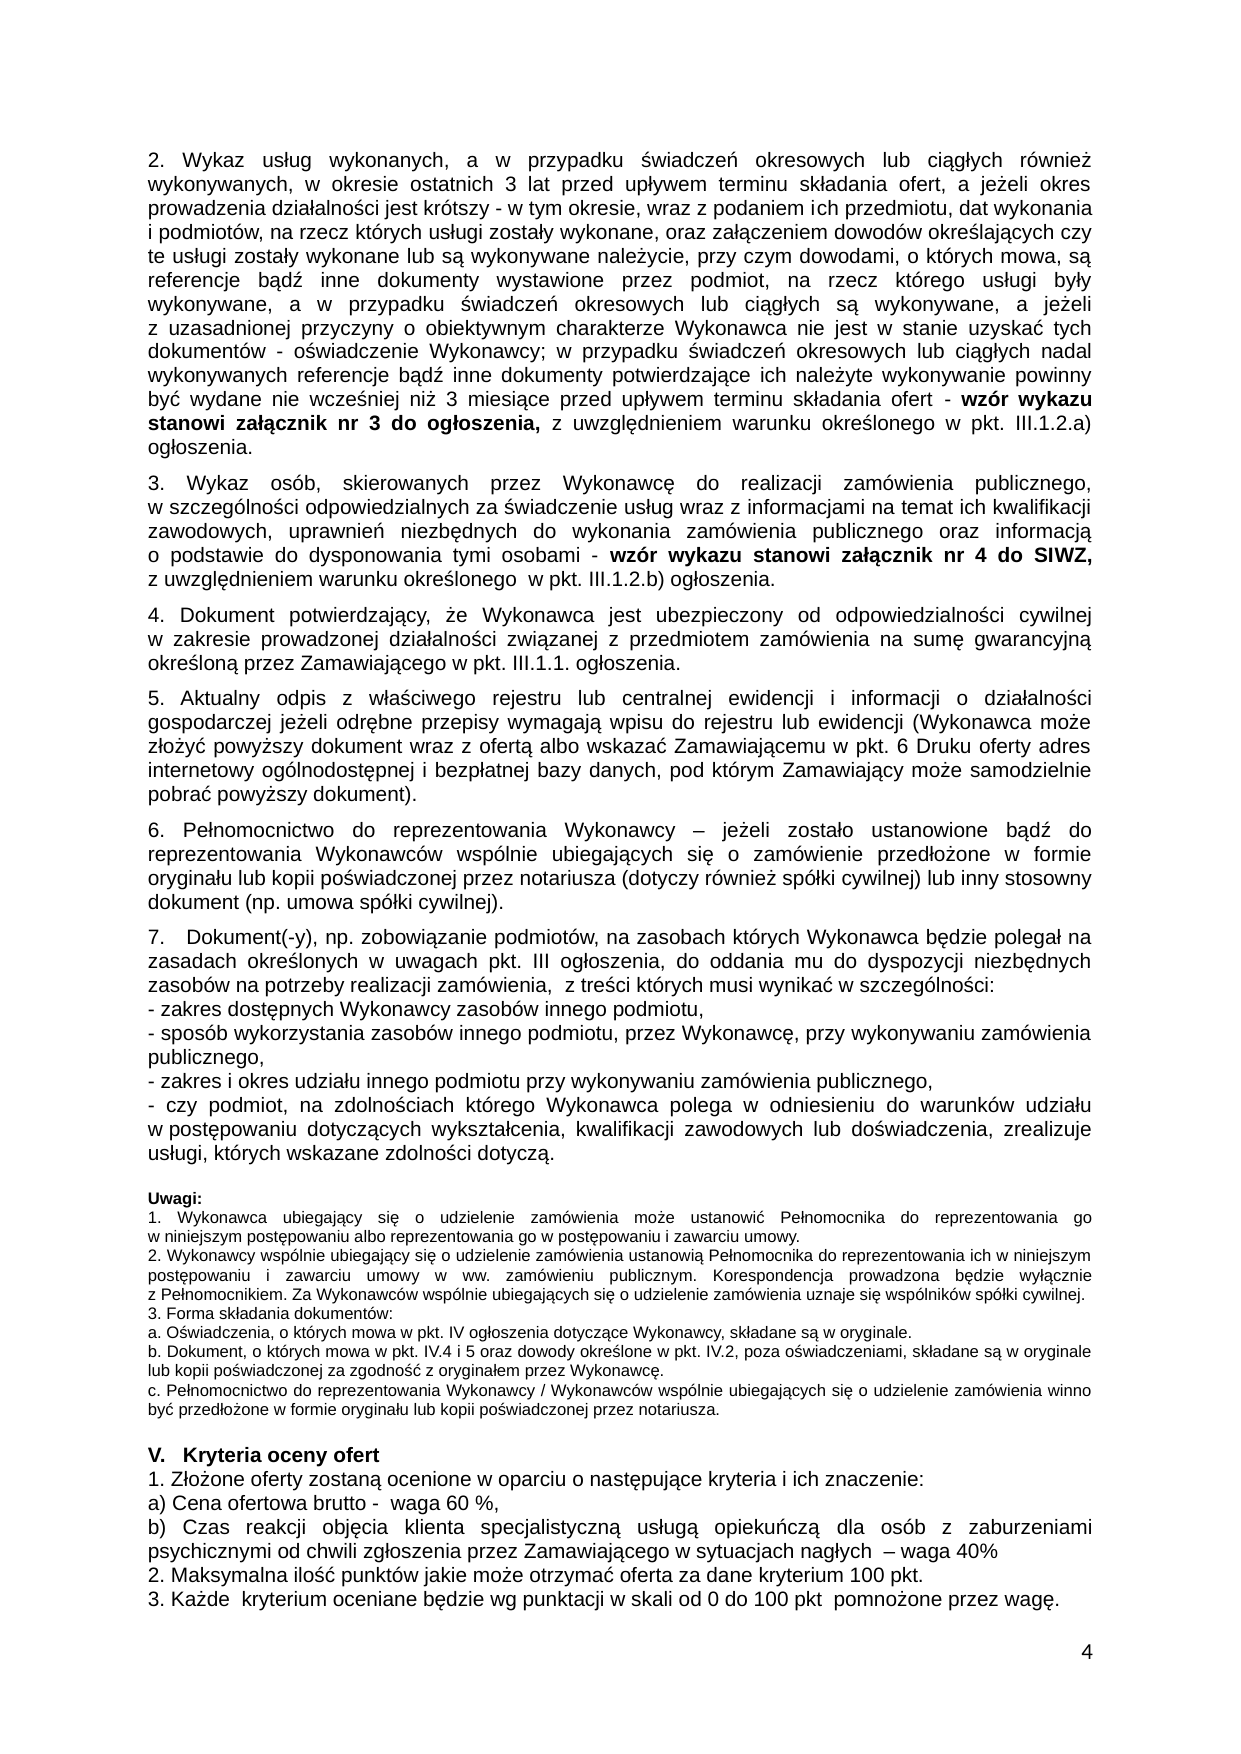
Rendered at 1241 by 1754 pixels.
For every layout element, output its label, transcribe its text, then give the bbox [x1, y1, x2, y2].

text V. Kryteria oceny ofert [148, 1443, 1093, 1467]
list - sposób wykorzystania zasobów innego podmiotu, przez Wykonawcę, przy wykonywaniu zamówienia publicznego, [148, 1021, 1093, 1069]
text 2. Wykonawcy wspólnie ubiegający się o udzielenie zamówienia ustanowią Pełnomocnika do reprezentowania ich w niniejszym postępowaniu i zawarciu umowy w ww. zamówieniu publicznym. Korespondencja prowadzona będzie wyłącznie z Pełnomocnikiem. Za Wykonawców wspólnie ubiegających się o udzielenie zamówienia uznaje się wspólników spółki cywilnej. [148, 1246, 1093, 1304]
text b. Dokument, o których mowa w pkt. IV.4 i 5 oraz dowody określone w pkt. IV.2, poza oświadczeniami, składane są w oryginale lub kopii poświadczonej za zgodność z oryginałem przez Wykonawcę. [148, 1342, 1093, 1380]
list 5. Aktualny odpis z właściwego rejestru lub centralnej ewidencji i informacji o działalności gospodarczej jeżeli odrębne przepisy wymagają wpisu do rejestru lub ewidencji (Wykonawca może złożyć powyższy dokument wraz z ofertą albo wskazać Zamawiającemu w pkt. 6 Druku oferty adres internetowy ogólnodostępnej i bezpłatnej bazy danych, pod którym Zamawiający może samodzielnie pobrać powyższy dokument). [148, 686, 1093, 806]
text 2. Maksymalna ilość punktów jakie może otrzymać oferta za dane kryterium 100 pkt. [148, 1562, 1093, 1586]
text 3. Wykaz osób, skierowanych przez Wykonawcę do realizacji zamówienia publicznego, w szczególności odpowiedzialnych za świadczenie usług wraz z informacjami na temat ich kwalifikacji zawodowych, uprawnień niezbędnych do wykonania zamówienia publicznego oraz informacją o podstawie do dysponowania tymi osobami - wzór wykazu stanowi załącznik nr 4 do SIWZ, z uwzględnieniem warunku określonego w pkt. III.1.2.b) ogłoszenia. [148, 471, 1093, 591]
text c. Pełnomocnictwo do reprezentowania Wykonawcy / Wykonawców wspólnie ubiegających się o udzielenie zamówienia winno być przedłożone w formie oryginału lub kopii poświadczonej przez notariusza. [148, 1380, 1093, 1419]
list - zakres dostępnych Wykonawcy zasobów innego podmiotu, [148, 997, 1093, 1021]
text 1. Złożone oferty zostaną ocenione w oparciu o następujące kryteria i ich znaczenie: [148, 1467, 1093, 1491]
text 2. Wykaz usług wykonanych, a w przypadku świadczeń okresowych lub ciągłych również wykonywanych, w okresie ostatnich 3 lat przed upływem terminu składania ofert, a jeżeli okres prowadzenia działalności jest krótszy - w tym okresie, wraz z podaniem ich przedmiotu, dat wykonania i podmiotów, na rzecz których usługi zostały wykonane, oraz załączeniem dowodów określających czy te usługi zostały wykonane lub są wykonywane należycie, przy czym dowodami, o których mowa, są referencje bądź inne dokumenty wystawione przez podmiot, na rzecz którego usługi były wykonywane, a w przypadku świadczeń okresowych lub ciągłych są wykonywane, a jeżeli z uzasadnionej przyczyny o obiektywnym charakterze Wykonawca nie jest w stanie uzyskać tych dokumentów - oświadczenie Wykonawcy; w przypadku świadczeń okresowych lub ciągłych nadal wykonywanych referencje bądź inne dokumenty potwierdzające ich należyte wykonywanie powinny być wydane nie wcześniej niż 3 miesiące przed upływem terminu składania ofert - wzór wykazu stanowi załącznik nr 3 do ogłoszenia, z uwzględnieniem warunku określonego w pkt. III.1.2.a) ogłoszenia. [148, 148, 1093, 459]
text a) Cena ofertowa brutto - waga 60 %, [148, 1491, 1093, 1514]
list - zakres i okres udziału innego podmiotu przy wykonywaniu zamówienia publicznego, [148, 1069, 1093, 1093]
list 7. Dokument(-y), np. zobowiązanie podmiotów, na zasobach których Wykonawca będzie polegał na zasadach określonych w uwagach pkt. III ogłoszenia, do oddania mu do dyspozycji niezbędnych zasobów na potrzeby realizacji zamówienia, z treści których musi wynikać w szczególności: [148, 925, 1093, 997]
text 1. Wykonawca ubiegający się o udzielenie zamówienia może ustanowić Pełnomocnika do reprezentowania go w niniejszym postępowaniu albo reprezentowania go w postępowaniu i zawarciu umowy. [148, 1208, 1093, 1246]
list 6. Pełnomocnictwo do reprezentowania Wykonawcy – jeżeli zostało ustanowione bądź do reprezentowania Wykonawców wspólnie ubiegających się o zamówienie przedłożone w formie oryginału lub kopii poświadczonej przez notariusza (dotyczy również spółki cywilnej) lub inny stosowny dokument (np. umowa spółki cywilnej). [148, 818, 1093, 913]
text 3. Każde kryterium oceniane będzie wg punktacji w skali od 0 do 100 pkt pomnożone przez wagę. [148, 1586, 1093, 1610]
text 3. Forma składania dokumentów: [148, 1304, 1093, 1323]
list - czy podmiot, na zdolnościach którego Wykonawca polega w odniesieniu do warunków udziału w postępowaniu dotyczących wykształcenia, kwalifikacji zawodowych lub doświadczenia, zrealizuje usługi, których wskazane zdolności dotyczą. [148, 1093, 1093, 1165]
text 4. Dokument potwierdzający, że Wykonawca jest ubezpieczony od odpowiedzialności cywilnej w zakresie prowadzonej działalności związanej z przedmiotem zamówienia na sumę gwarancyjną określoną przez Zamawiającego w pkt. III.1.1. ogłoszenia. [148, 602, 1093, 674]
text b) Czas reakcji objęcia klienta specjalistyczną usługą opiekuńczą dla osób z zaburzeniami psychicznymi od chwili zgłoszenia przez Zamawiającego w sytuacjach nagłych – waga 40% [148, 1514, 1093, 1562]
text Uwagi: [148, 1189, 1093, 1208]
text a. Oświadczenia, o których mowa w pkt. IV ogłoszenia dotyczące Wykonawcy, składane są w oryginale. [148, 1323, 1093, 1342]
